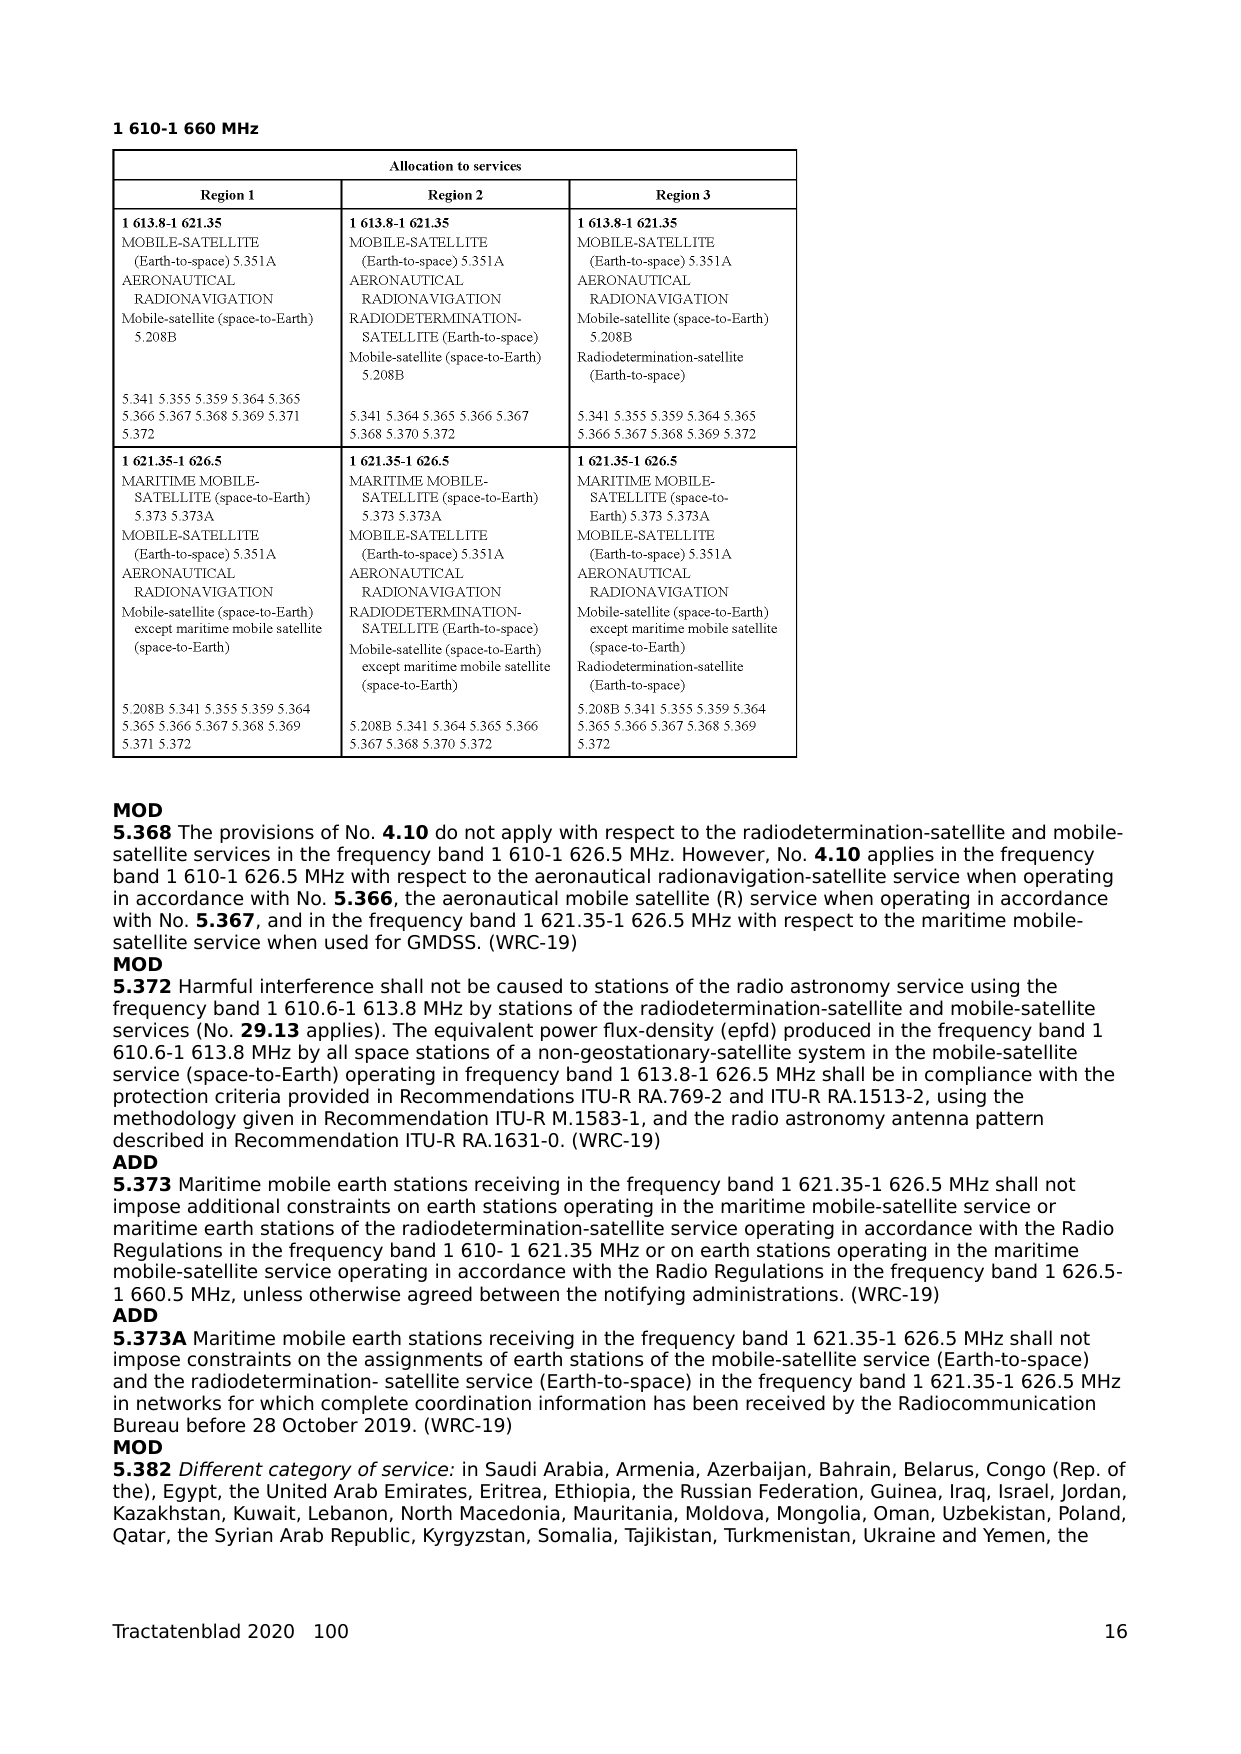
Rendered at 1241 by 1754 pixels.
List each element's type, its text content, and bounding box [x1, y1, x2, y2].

text 5.373A Maritime mobile earth stations receiving in the frequency band 1 621.35-1 626.5 MHz shall not impose constraints on the assignments of earth stations of the mobile-satellite service (Earth-to-space) and the radiodetermination- satellite service (Earth-to-space) in the frequency band 1 621.35-1 626.5 MHz in networks for which complete coordination information has been received by the Radiocommunication Bureau before 28 October 2019. (WRC-19) [112, 1327, 1128, 1437]
text 5.382 Different category of service: in Saudi Arabia, Armenia, Azerbaijan, Bahrain, Belarus, Congo (Rep. of the), Egypt, the United Arab Emirates, Eritrea, Ethiopia, the Russian Federation, Guinea, Iraq, Israel, Jordan, Kazakhstan, Kuwait, Lebanon, North Macedonia, Mauritania, Moldova, Mongolia, Oman, Uzbekistan, Poland, Qatar, the Syrian Arab Republic, Kyrgyzstan, Somalia, Tajikistan, Turkmenistan, Ukraine and Yemen, the [112, 1459, 1128, 1547]
text ADD [112, 1305, 1128, 1327]
text MOD [112, 1437, 1128, 1459]
text 5.368 The provisions of No. 4.10 do not apply with respect to the radiodetermination-satellite and mobile-satellite services in the frequency band 1 610-1 626.5 MHz. However, No. 4.10 applies in the frequency band 1 610-1 626.5 MHz with respect to the aeronautical radionavigation-satellite service when operating in accordance with No. 5.366, the aeronautical mobile satellite (R) service when operating in accordance with No. 5.367, and in the frequency band 1 621.35-1 626.5 MHz with respect to the maritime mobile-satellite service when used for GMDSS. (WRC-19) [112, 822, 1128, 954]
text MOD [112, 954, 1128, 976]
picture [112, 149, 798, 758]
text 5.372 Harmful interference shall not be caused to stations of the radio astronomy service using the frequency band 1 610.6-1 613.8 MHz by stations of the radiodetermination-satellite and mobile-satellite services (No. 29.13 applies). The equivalent power flux-density (epfd) produced in the frequency band 1 610.6-1 613.8 MHz by all space stations of a non-geostationary-satellite system in the mobile-satellite service (space-to-Earth) operating in frequency band 1 613.8-1 626.5 MHz shall be in compliance with the protection criteria provided in Recommendations ITU-R RA.769-2 and ITU-R RA.1513-2, using the methodology given in Recommendation ITU-R M.1583-1, and the radio astronomy antenna pattern described in Recommendation ITU-R RA.1631-0. (WRC-19) [112, 976, 1128, 1152]
text 5.373 Maritime mobile earth stations receiving in the frequency band 1 621.35-1 626.5 MHz shall not impose additional constraints on earth stations operating in the maritime mobile-satellite service or maritime earth stations of the radiodetermination-satellite service operating in accordance with the Radio Regulations in the frequency band 1 610- 1 621.35 MHz or on earth stations operating in the maritime mobile-satellite service operating in accordance with the Radio Regulations in the frequency band 1 626.5-1 660.5 MHz, unless otherwise agreed between the notifying administrations. (WRC-19) [112, 1173, 1128, 1305]
text MOD [112, 800, 1128, 822]
text 1 610-1 660 MHz [112, 120, 797, 138]
text ADD [112, 1152, 1128, 1173]
